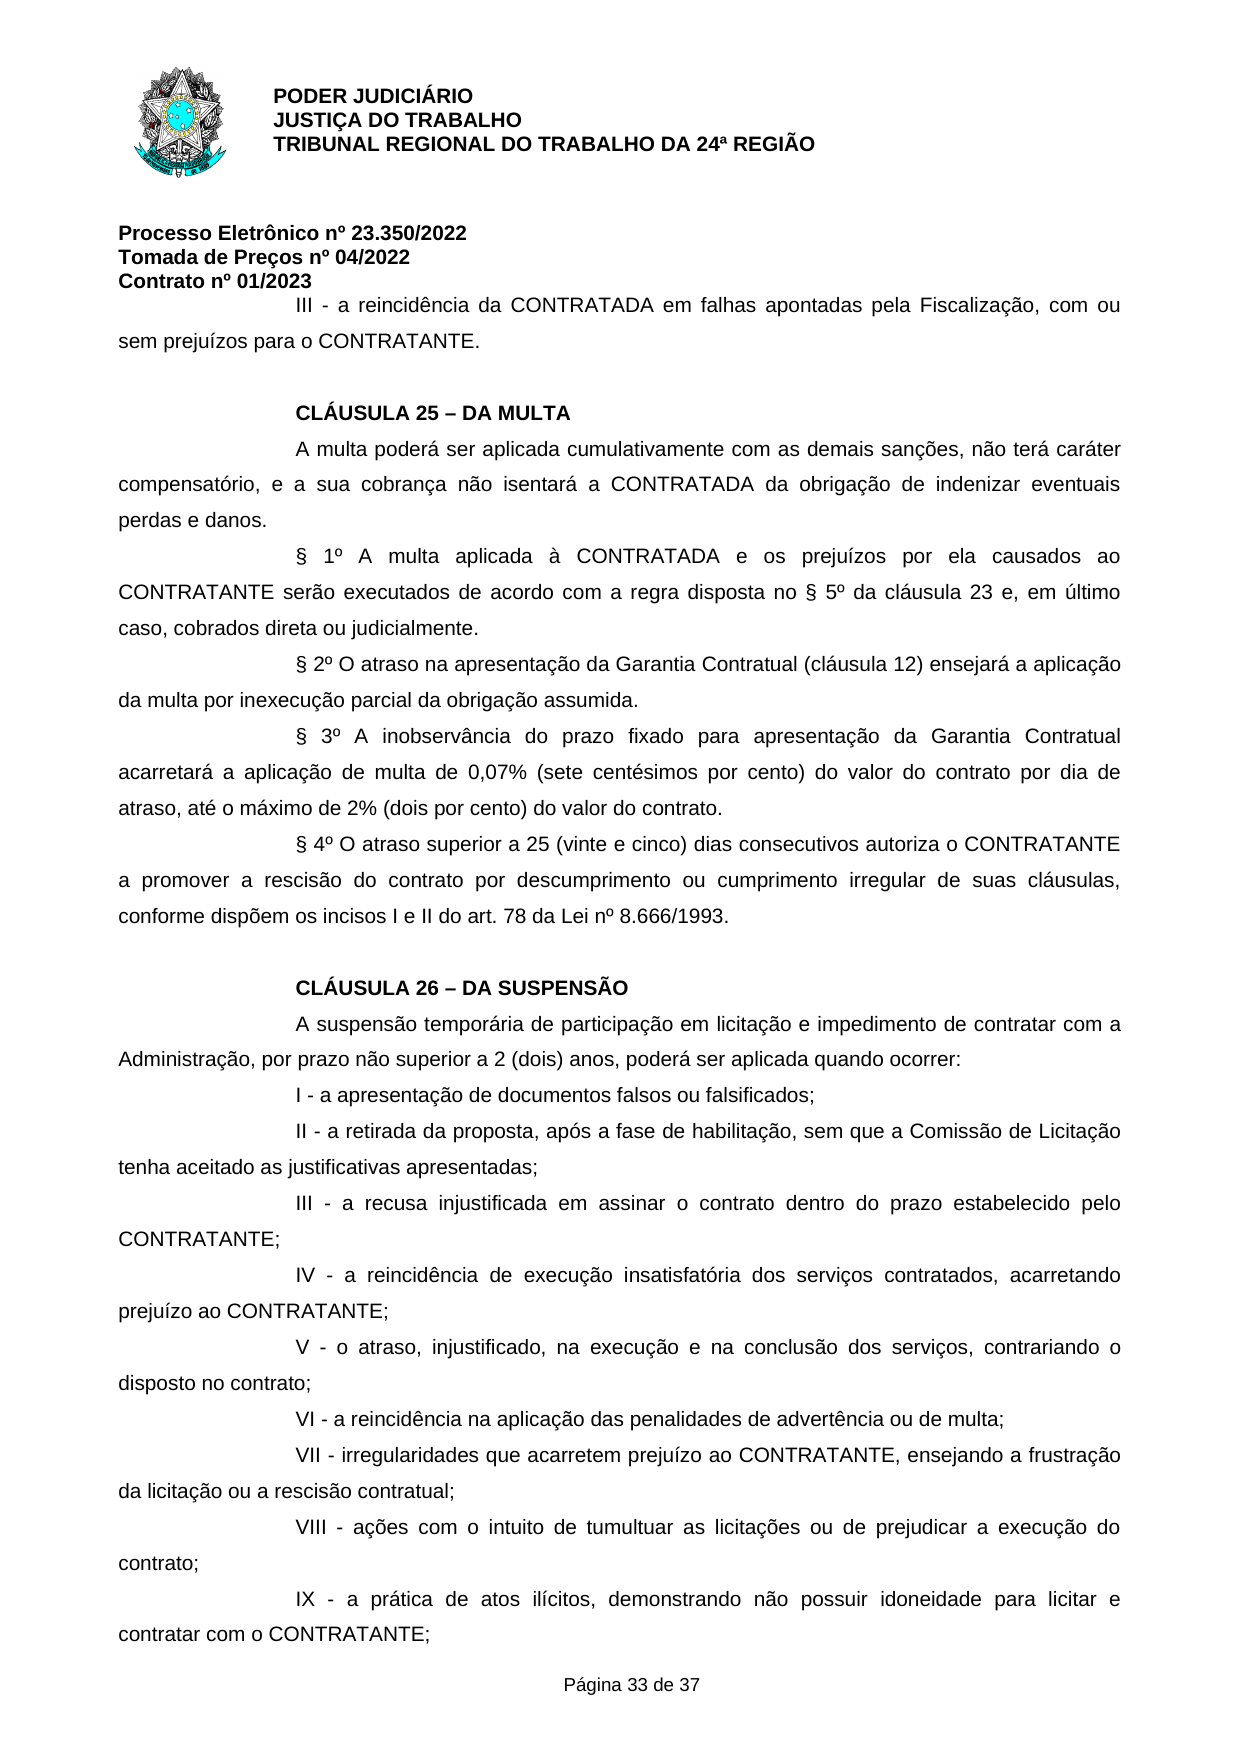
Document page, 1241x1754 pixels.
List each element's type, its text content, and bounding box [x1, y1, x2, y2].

text III - a reincidência da CONTRATADA em falhas apontadas pela Fiscalização, com ou sem prejuízos para o CONTRATANTE. [118, 293, 1122, 352]
text § 3º A inobservância do prazo fixado para apresentação da Garantia Contratual acarretará a aplicação de multa de 0,07% (sete centésimos por cento) do valor do contrato por dia de atraso, até o máximo de 2% (dois por cento) do valor do contrato. [118, 724, 1122, 820]
text III - a recusa injustificada em assinar o contrato dentro do prazo estabelecido pelo CONTRATANTE; [118, 1191, 1122, 1251]
text VIII - ações com o intuito de tumultuar as licitações ou de prejudicar a execução do contrato; [118, 1514, 1122, 1574]
text A multa poderá ser aplicada cumulativamente com as demais sanções, não terá caráter compensatório, e a sua cobrança não isentará a CONTRATADA da obrigação de indenizar eventuais perdas e danos. [118, 436, 1122, 532]
text § 1º A multa aplicada à CONTRATADA e os prejuízos por ela causados ao CONTRATANTE serão executados de acordo com a regra disposta no § 5º da cláusula 23 e, em último caso, cobrados direta ou judicialmente. [118, 544, 1122, 640]
text V - o atraso, injustificado, na execução e na conclusão dos serviços, contrariando o disposto no contrato; [118, 1335, 1122, 1395]
text II - a retirada da proposta, após a fase de habilitação, sem que a Comissão de Licitação tenha aceitado as justificativas apresentadas; [118, 1119, 1122, 1179]
text VI - a reincidência na aplicação das penalidades de advertência ou de multa; [118, 1407, 1122, 1431]
text CLÁUSULA 26 – DA SUSPENSÃO [118, 975, 1122, 999]
text CLÁUSULA 25 – DA MULTA [118, 400, 1122, 424]
text IX - a prática de atos ilícitos, demonstrando não possuir idoneidade para licitar e contratar com o CONTRATANTE; [118, 1586, 1122, 1646]
text § 2º O atraso na apresentação da Garantia Contratual (cláusula 12) ensejará a aplicação da multa por inexecução parcial da obrigação assumida. [118, 652, 1122, 712]
text VII - irregularidades que acarretem prejuízo ao CONTRATANTE, ensejando a frustração da licitação ou a rescisão contratual; [118, 1443, 1122, 1502]
text I - a apresentação de documentos falsos ou falsificados; [118, 1083, 1122, 1107]
picture [133, 66, 228, 178]
text IV - a reincidência de execução insatisfatória dos serviços contratados, acarretando prejuízo ao CONTRATANTE; [118, 1263, 1122, 1323]
text § 4º O atraso superior a 25 (vinte e cinco) dias consecutivos autoriza o CONTRATANTE a promover a rescisão do contrato por descumprimento ou cumprimento irregular de suas cláusulas, conforme dispõem os incisos I e II do art. 78 da Lei nº 8.666/1993. [118, 832, 1122, 927]
text A suspensão temporária de participação em licitação e impedimento de contratar com a Administração, por prazo não superior a 2 (dois) anos, poderá ser aplicada quando ocorrer: [118, 1011, 1122, 1071]
